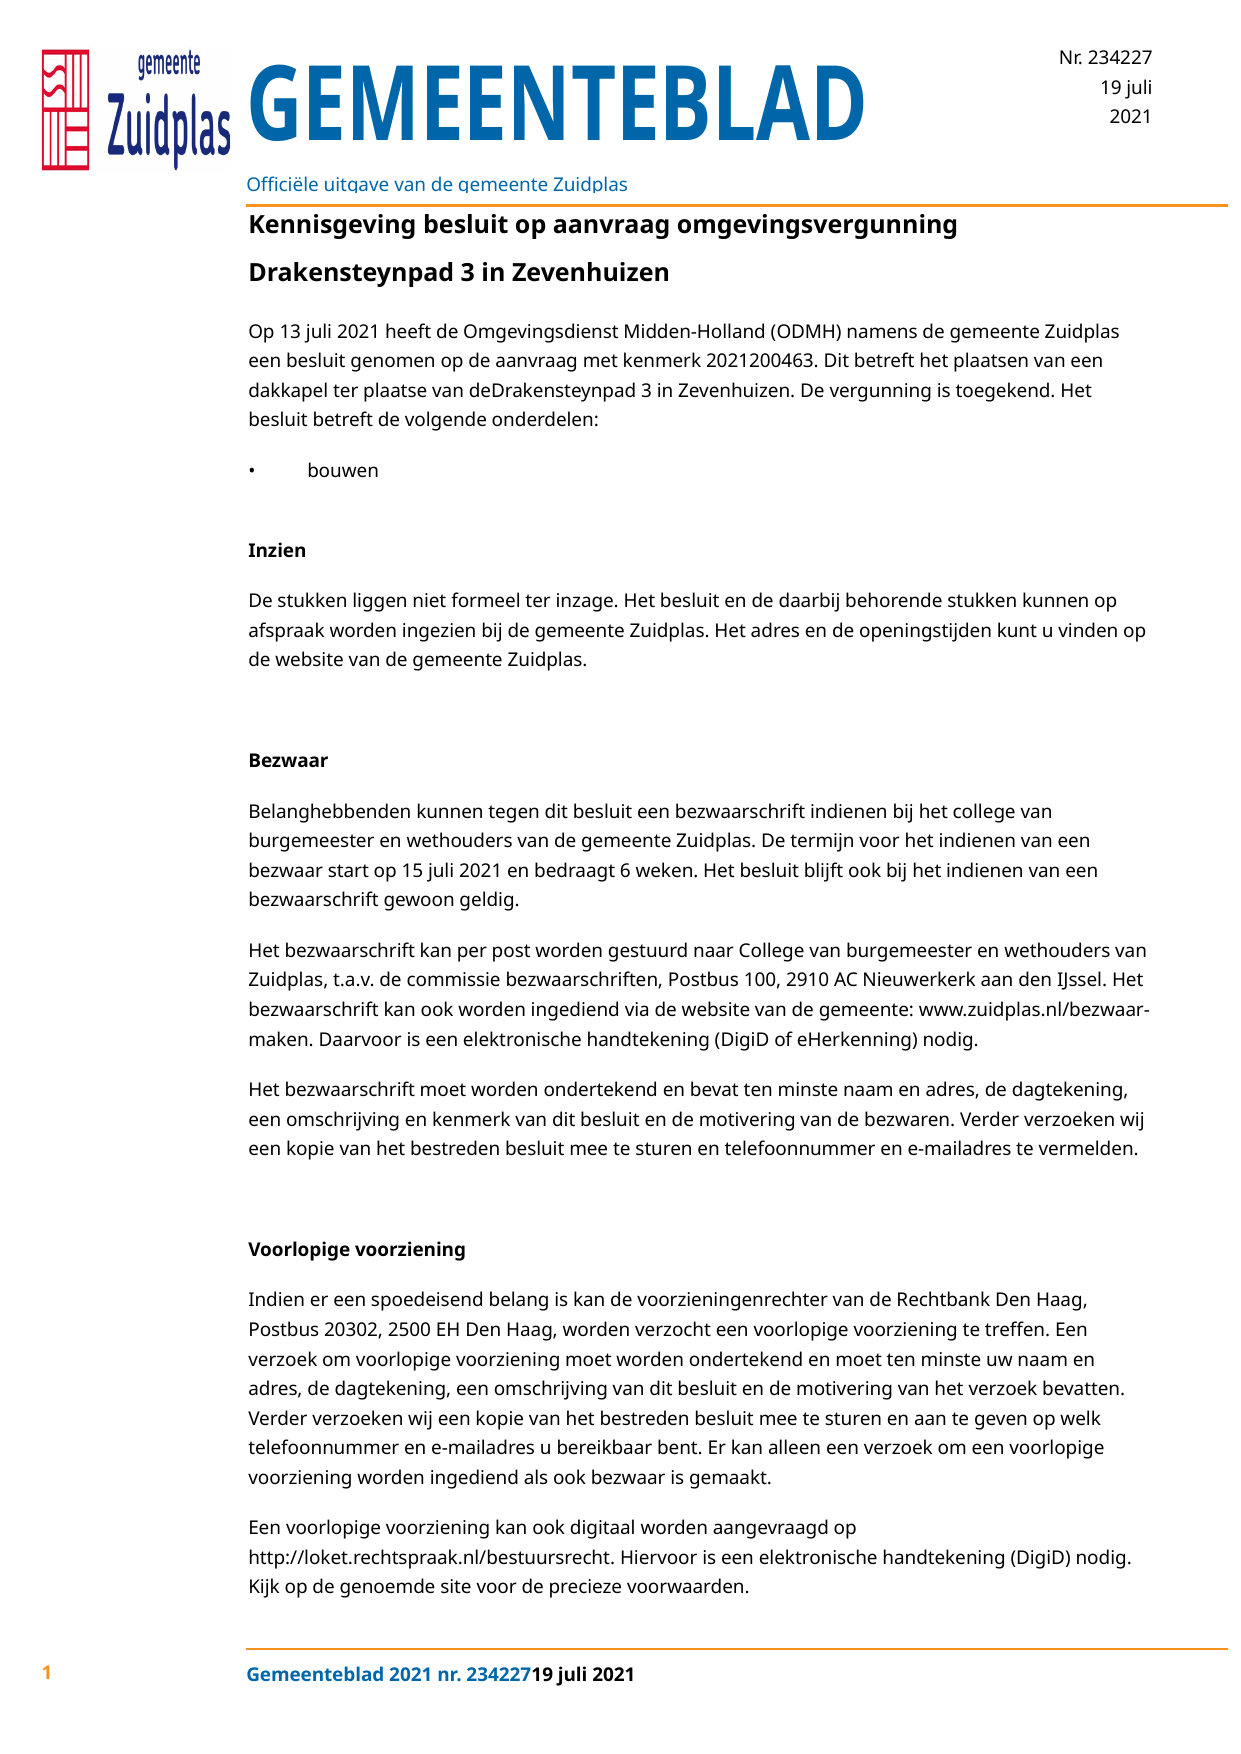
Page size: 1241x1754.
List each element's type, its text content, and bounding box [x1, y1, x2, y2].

text Het bezwaarschrift kan per post worden gestuurd naar College van burgemeester en wethouders van Zuidplas, t.a.v. de commissie bezwaarschriften, Postbus 100, 2910 AC Nieuwerkerk aan den IJssel. Het bezwaarschrift kan ook worden ingediend via de website van de gemeente: www.zuidplas.nl/bezwaar-maken. Daarvoor is een elektronische handtekening (DigiD of eHerkenning) nodig. [248, 937, 1152, 1052]
text Inzien [248, 537, 1152, 563]
text Op 13 juli 2021 heeft de Omgevingsdienst Midden-Holland (ODMH) namens de gemeente Zuidplas een besluit genomen op de aanvraag met kenmerk 2021200463. Dit betreft het plaatsen van een dakkapel ter plaatse van deDrakensteynpad 3 in Zevenhuizen. De vergunning is toegekend. Het besluit betreft de volgende onderdelen: [248, 318, 1152, 432]
text Een voorlopige voorziening kan ook digitaal worden aangevraagd op http://loket.rechtspraak.nl/bestuursrecht. Hiervoor is een elektronische handtekening (DigiD) nodig. Kijk op de genoemde site voor de precieze voorwaarden. [248, 1514, 1152, 1599]
text Indien er een spoedeisend belang is kan de voorzieningenrechter van de Rechtbank Den Haag, Postbus 20302, 2500 EH Den Haag, worden verzocht een voorlopige voorziening te treffen. Een verzoek om voorlopige voorziening moet worden ondertekend en moet ten minste uw naam en adres, de dagtekening, een omschrijving van dit besluit en de motivering van het verzoek bevatten. Verder verzoeken wij een kopie van het bestreden besluit mee te sturen en aan te geven op welk telefoonnummer en e-mailadres u bereikbaar bent. Er kan alleen een verzoek om een voorlopige voorziening worden ingediend als ook bezwaar is gemaakt. [248, 1287, 1152, 1490]
list bouwen [248, 457, 1152, 483]
text Het bezwaarschrift moet worden ondertekend en bevat ten minste naam en adres, de dagtekening, een omschrijving en kenmerk van dit besluit en de motivering van de bezwaren. Verder verzoeken wij een kopie van het bestreden besluit mee te sturen en telefoonnummer en e-mailadres te vermelden. [248, 1076, 1152, 1161]
text Voorlopige voorziening [248, 1236, 1152, 1262]
picture [41, 47, 231, 172]
text De stukken liggen niet formeel ter inzage. Het besluit en de daarbij behorende stukken kunnen op afspraak worden ingezien bij de gemeente Zuidplas. Het adres en de openingstijden kunt u vinden op de website van de gemeente Zuidplas. [248, 587, 1152, 672]
text Bezwaar [248, 747, 1152, 773]
text Belanghebbenden kunnen tegen dit besluit een bezwaarschrift indienen bij het college van burgemeester en wethouders van de gemeente Zuidplas. De termijn voor het indienen van een bezwaar start op 15 juli 2021 en bedraagt 6 weken. Het besluit blijft ook bij het indienen van een bezwaarschrift gewoon geldig. [248, 798, 1152, 912]
text Kennisgeving besluit op aanvraag omgevingsvergunning Drakensteynpad 3 in Zevenhuizen [248, 207, 1152, 288]
